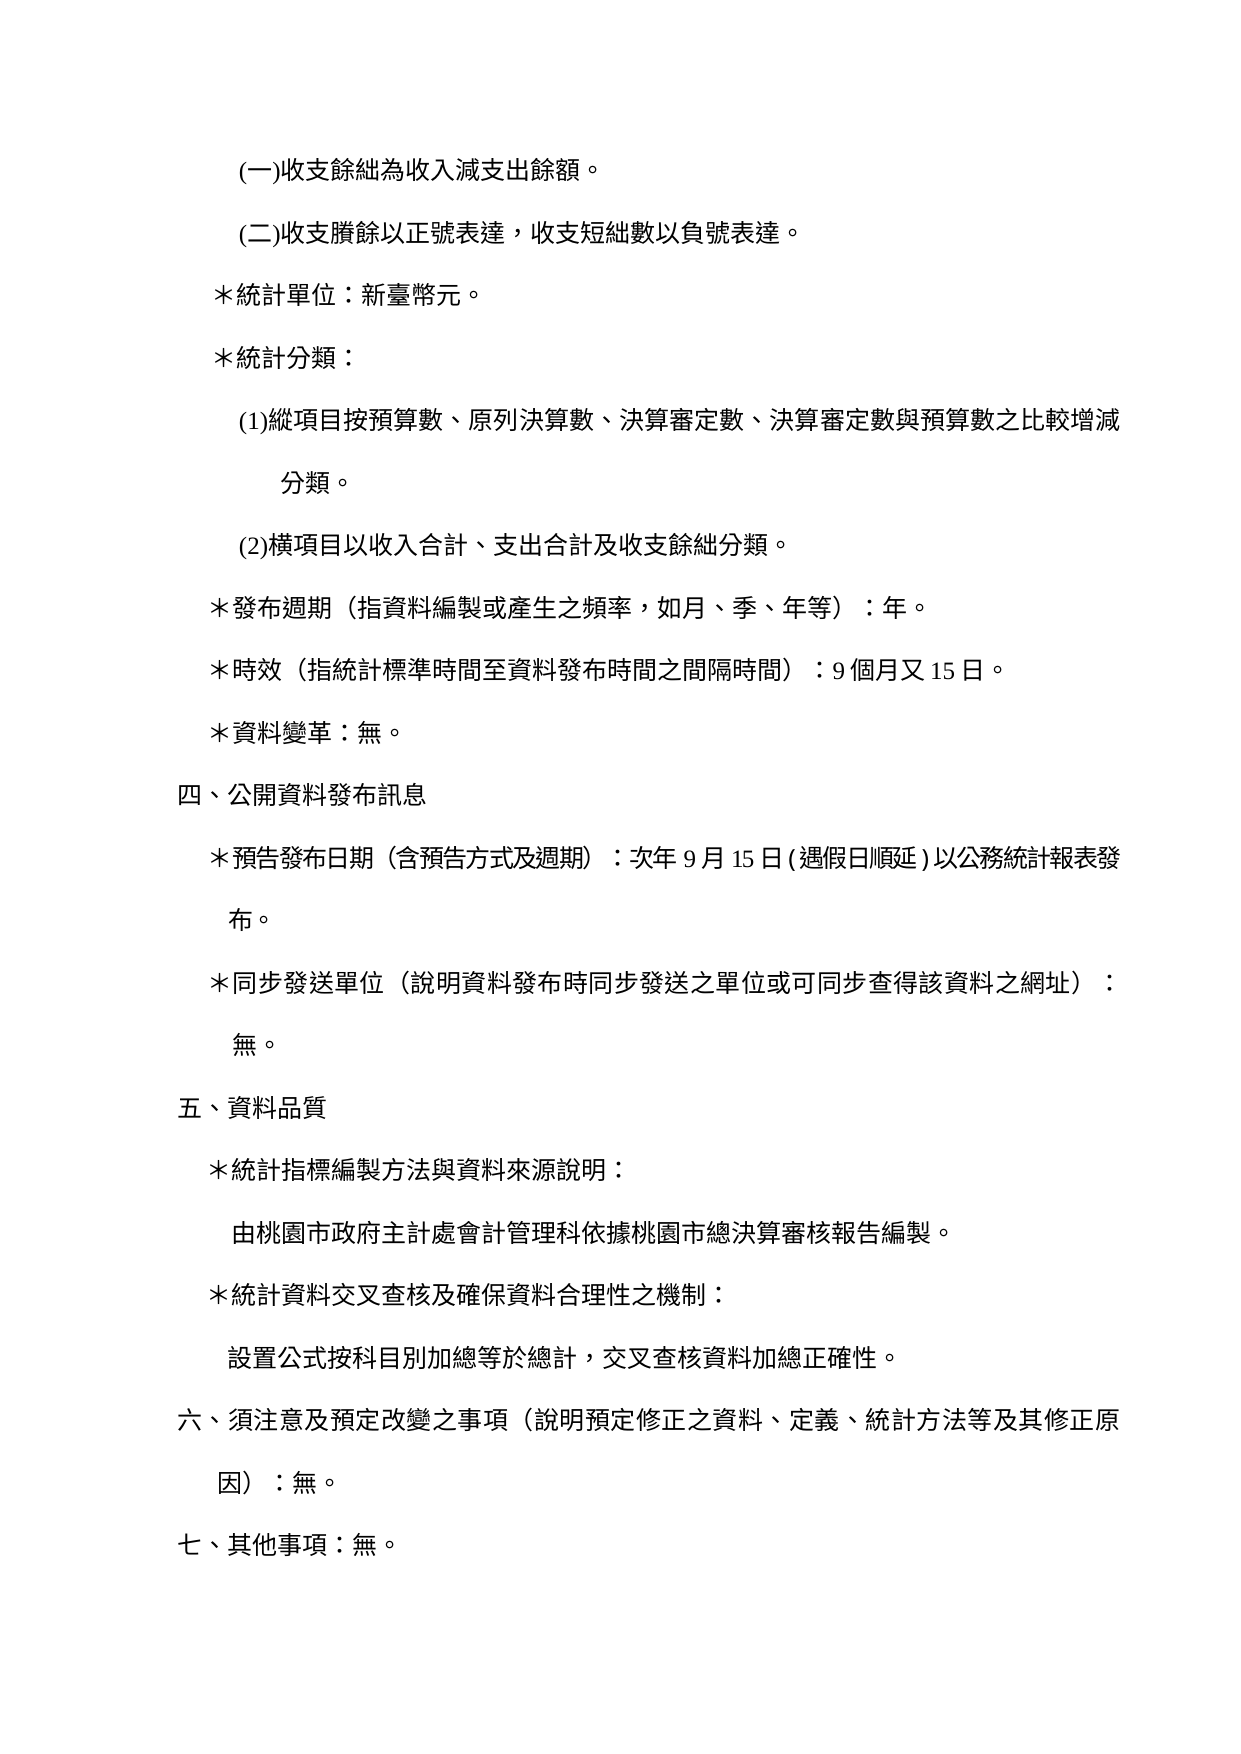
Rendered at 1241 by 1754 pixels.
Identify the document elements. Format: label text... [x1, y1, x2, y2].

text 四、公開資料發布訊息 [177, 752, 1122, 814]
text ＊統計單位：新臺幣元。 [177, 252, 1122, 314]
text ＊發布週期（指資料編製或產生之頻率，如月、季、年等）：年。 [207, 564, 1122, 627]
text (二)收支賸餘以正號表達，收支短絀數以負號表達。 [239, 189, 1122, 252]
text 六、須注意及預定改變之事項（說明預定修正之資料、定義、統計方法等及其修正原因）：無。 [177, 1377, 1122, 1502]
text ＊統計指標編製方法與資料來源說明： [206, 1127, 1122, 1189]
text (一)收支餘絀為收入減支出餘額。 [239, 127, 1122, 189]
text 七、其他事項：無。 [177, 1502, 1122, 1564]
text 五、資料品質 [177, 1064, 1156, 1127]
text ＊預告發布日期（含預告方式及週期）：次年9月15日(遇假日順延)以公務統計報表發布。 [207, 814, 1122, 939]
list 縱項目按預算數、原列決算數、決算審定數、決算審定數與預算數之比較增減分類。 [239, 377, 1122, 502]
text ＊時效（指統計標準時間至資料發布時間之間隔時間）：9個月又15日。 [207, 627, 1122, 689]
text ＊統計資料交叉查核及確保資料合理性之機制： [206, 1252, 1122, 1314]
text ＊資料變革：無。 [207, 689, 1122, 752]
text ＊同步發送單位（說明資料發布時同步發送之單位或可同步查得該資料之網址）：無。 [207, 939, 1122, 1064]
list 横項目以收入合計、支出合計及收支餘絀分類。 [239, 502, 1122, 564]
text 由桃園市政府主計處會計管理科依據桃園市總決算審核報告編製。 [230, 1189, 1122, 1252]
text 設置公式按科目別加總等於總計，交叉查核資料加總正確性。 [227, 1314, 1122, 1377]
text ＊統計分類： [211, 314, 1122, 377]
